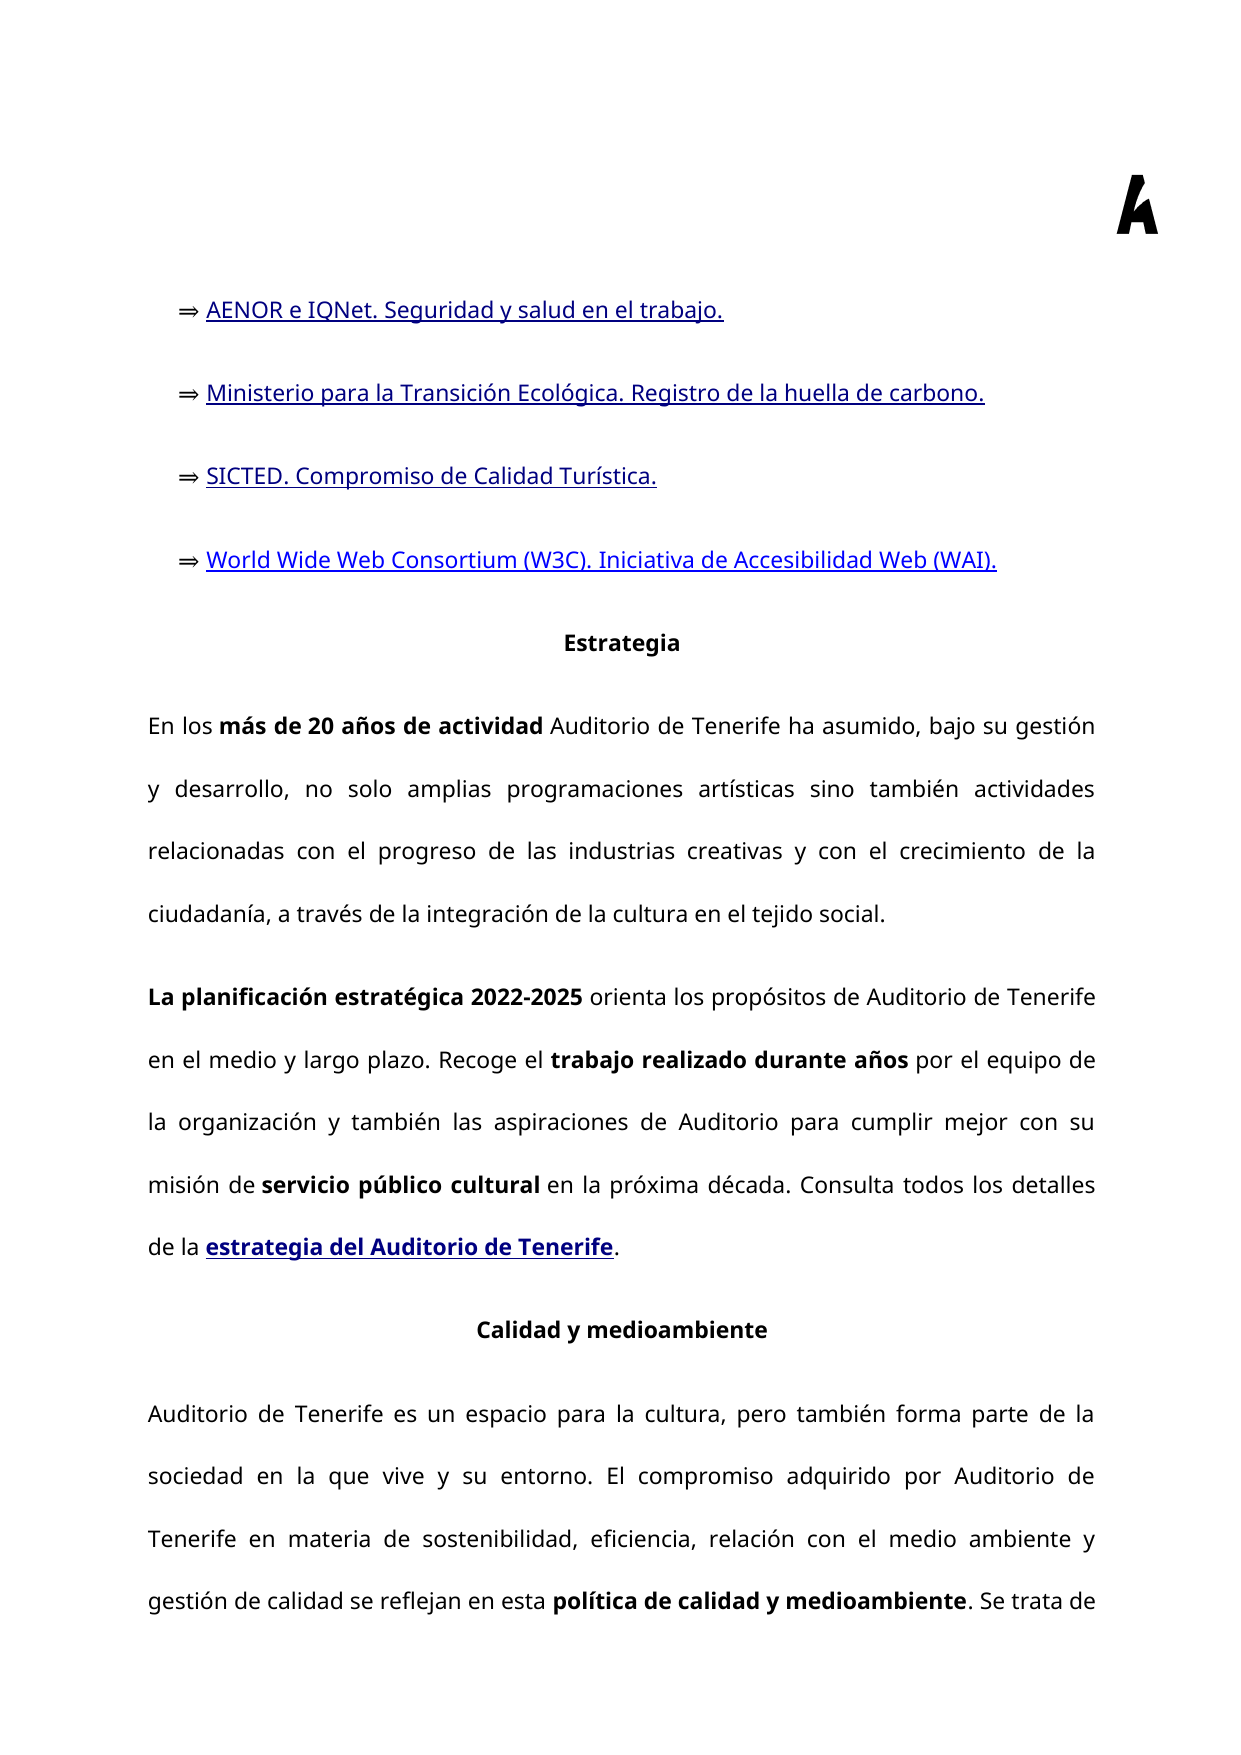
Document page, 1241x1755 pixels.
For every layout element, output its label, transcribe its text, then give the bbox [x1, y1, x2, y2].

text ⇒ SICTED. Compromiso de Calidad Turística. [177, 460, 1096, 491]
text La planificación estratégica 2022-2025 orienta los propósitos de Auditorio de Tenerife en el medio y largo plazo. Recoge el trabajo realizado durante años por el equipo de la organización y también las aspiraciones de Auditorio para cumplir mejor con su misión de servicio público cultural en la próxima década. Consulta todos los detalles de la estrategia del Auditorio de Tenerife. [148, 981, 1096, 1262]
text ⇒ World Wide Web Consortium (W3C). Iniciativa de Accesibilidad Web (WAI). [177, 543, 1096, 575]
text Estrategia [148, 627, 1096, 658]
text Auditorio de Tenerife es un espacio para la cultura, pero también forma parte de la sociedad en la que vive y su entorno. El compromiso adquirido por Auditorio de Tenerife en materia de sostenibilidad, eficiencia, relación con el medio ambiente y gestión de calidad se reflejan en esta política de calidad y medioambiente. Se trata de [148, 1398, 1096, 1616]
text Calidad y medioambiente [148, 1314, 1096, 1346]
text En los más de 20 años de actividad Auditorio de Tenerife ha asumido, bajo su gestión y desarrollo, no solo amplias programaciones artísticas sino también actividades relacionadas con el progreso de las industrias creativas y con el crecimiento de la ciudadanía, a través de la integración de la cultura en el tejido social. [148, 710, 1096, 929]
text ⇒ AENOR e IQNet. Seguridad y salud en el trabajo. [177, 293, 1096, 325]
text ⇒ Ministerio para la Transición Ecológica. Registro de la huella de carbono. [177, 377, 1096, 408]
